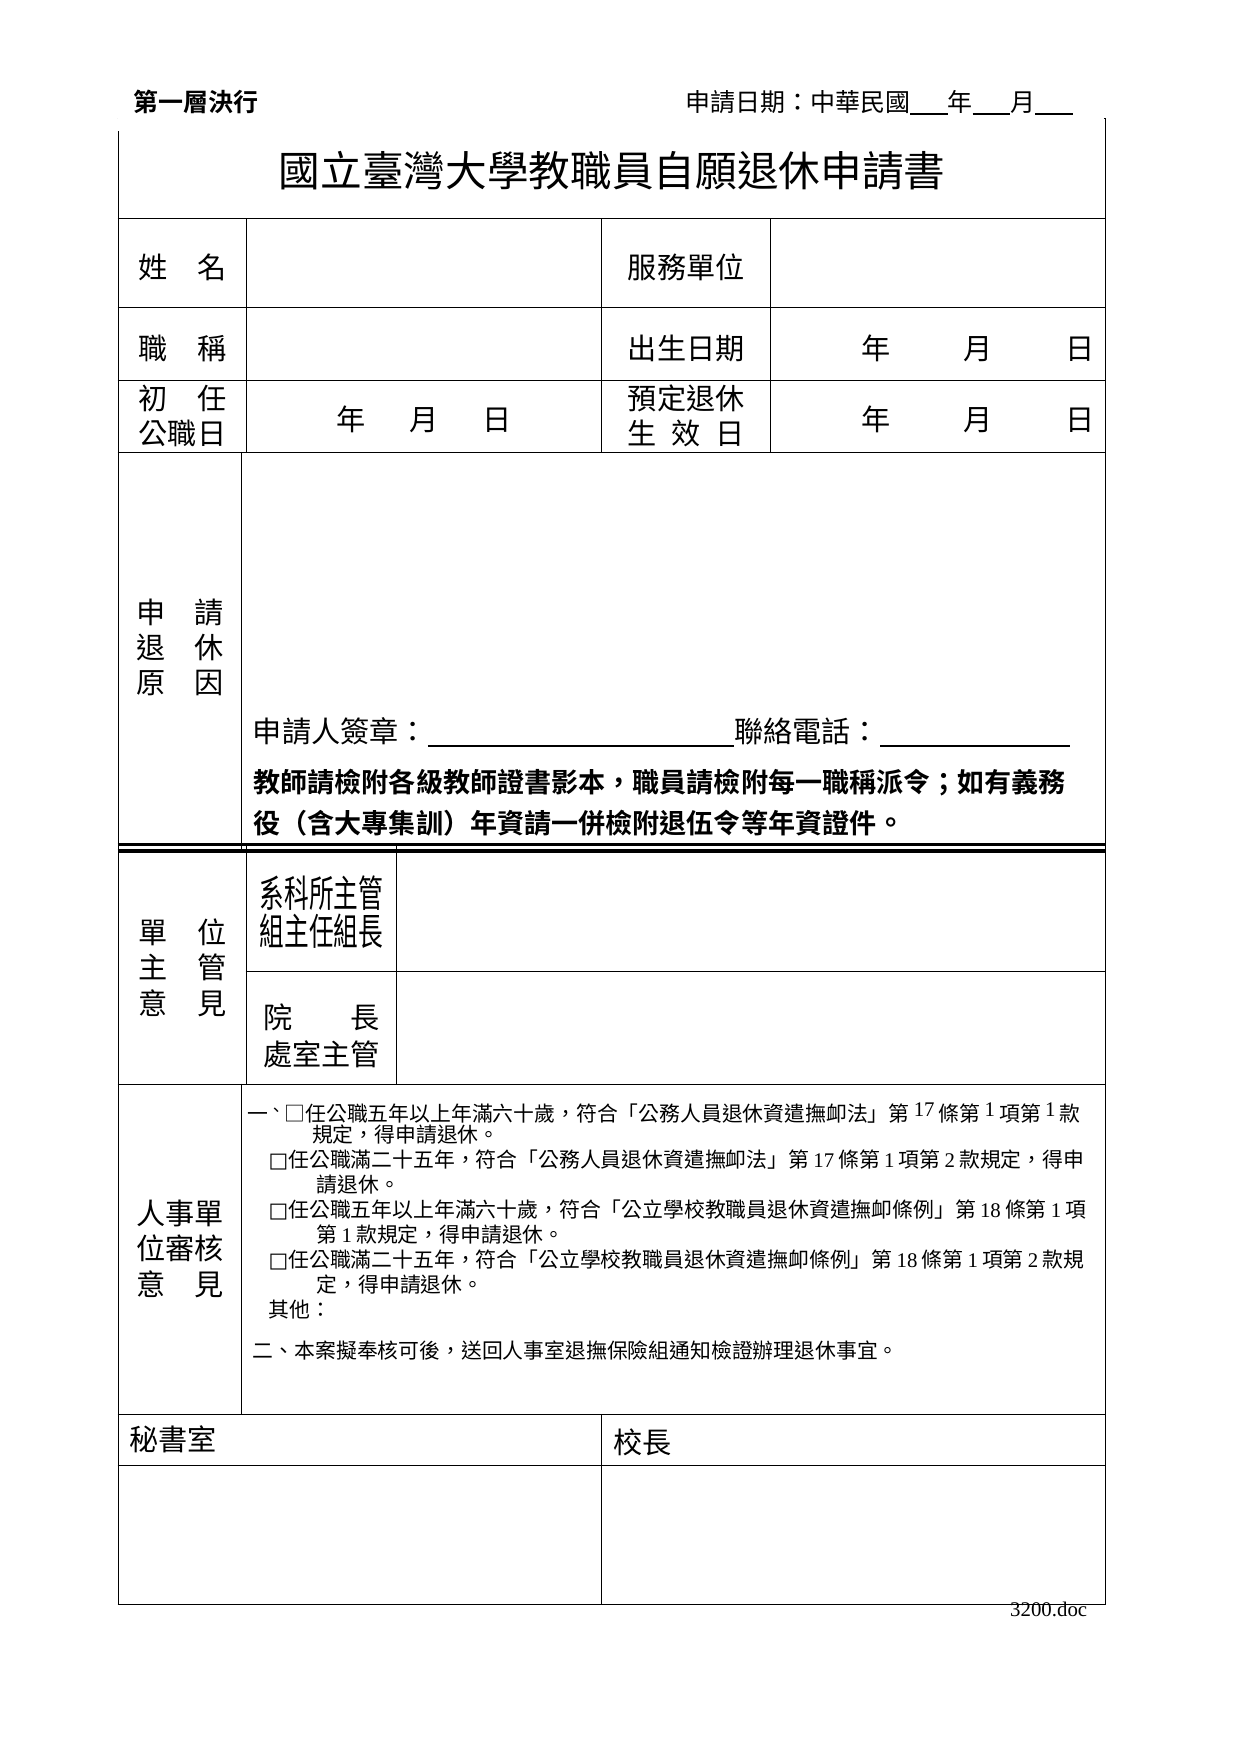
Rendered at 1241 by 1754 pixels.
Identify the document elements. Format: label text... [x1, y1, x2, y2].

table_cell [247, 308, 601, 380]
table_cell [397, 853, 1105, 971]
table_cell [602, 1466, 1105, 1603]
table_cell 年 月 日 [771, 308, 1105, 380]
table_cell 一、□任公職五年以上年滿六十歲，符合「公務人員退休資遣撫卹法」第17條第1項第1款規定，得申請退休。 □任公職滿二十五年，符合「公務人員退休資遣撫卹法」第17條第1項第2款規定，得申請退休。 □任公職五年以上年滿六十歲，符合「公立學校教職員退休資遣撫卹條例」第18條第1項第1款規定，得申請退休。 □任公職滿二十五年，符合「公立學校教職員退休資遣撫卹條例」第18條第1項第2款規定，得申請退休。 其他： 二、本案擬奉核可後，送回人事室退撫保險組通知檢證辦理退休事宜。 [242, 1085, 1105, 1414]
table_cell 校長 [602, 1415, 1105, 1465]
table_cell 秘書室 [119, 1415, 601, 1465]
table_cell 院 長 處室主管 [247, 972, 396, 1083]
table_cell 初 任公職日 [119, 381, 246, 452]
table_cell 單 位主 管意 見 [119, 853, 246, 1083]
table_cell 年 月 日 [247, 381, 601, 452]
table_header 國立臺灣大學教職員自願退休申請書 [118, 75, 1105, 218]
table_cell [119, 1466, 601, 1603]
table_cell 申 請退 休原 因 [119, 453, 241, 843]
table_cell 人事單位審核意 見 [119, 1085, 241, 1414]
table_cell [247, 219, 601, 307]
table_cell 出生日期 [602, 308, 770, 380]
table_cell 職 稱 [119, 308, 246, 380]
table_cell 預定退休 生 效 日 [602, 381, 770, 452]
table_cell [771, 219, 1105, 307]
table_cell [397, 972, 1105, 1083]
table_cell 年 月 日 [771, 381, 1105, 452]
table_cell 服務單位 [602, 219, 770, 307]
table_cell 系科所主管 組主任組長 [247, 853, 396, 971]
table_cell 姓 名 [119, 219, 246, 307]
table_cell 申請人簽章： 聯絡電話： [242, 453, 1105, 843]
